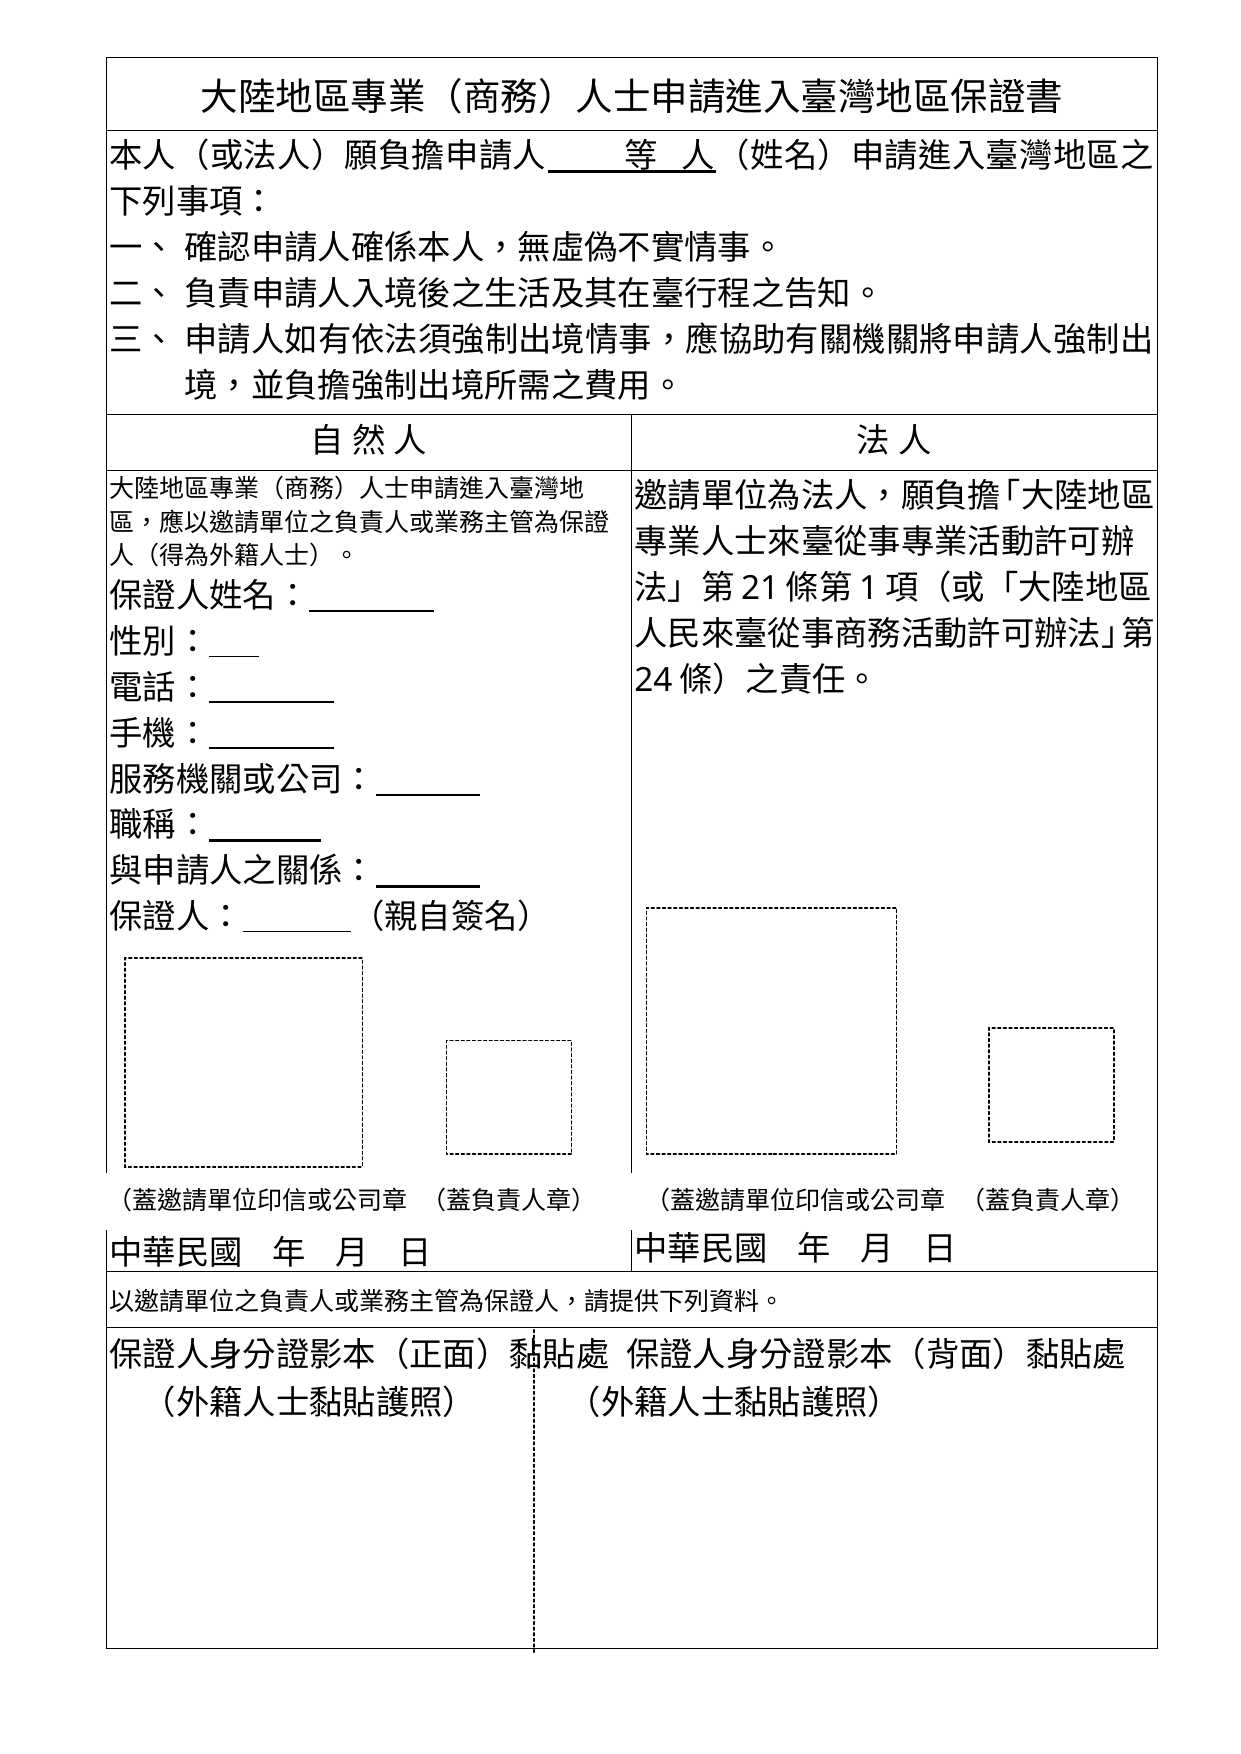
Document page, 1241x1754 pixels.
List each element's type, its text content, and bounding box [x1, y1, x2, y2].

table_cell 以邀請單位之負責人或業務主管為保證人，請提供下列資料。 [107, 1272, 1157, 1327]
table_cell 邀請單位為法人，願負擔「大陸地區專業人士來臺從事專業活動許可辦法」第21條第1項（或「大陸地區人民來臺從事商務活動許可辦法」第24條）之責任。 中華民國 年 月 日 [632, 471, 1157, 1271]
table_cell 本人（或法人）願負擔申請人 等 人（姓名）申請進入臺灣地區之下列事項： 確認申請人確係本人，無虛偽不實情事。 負責申請人入境後之生活及其在臺行程之告知。 申請人如有依法須強制出境情事，應協助有關機關將申請人強制出境，並負擔強制出境所需之費用。 [107, 131, 1157, 414]
table_cell 自 然 人 [107, 415, 631, 470]
table_cell 保證人身分證影本（正面）黏貼處 保證人身分證影本（背面）黏貼處 （外籍人士黏貼護照） （外籍人士黏貼護照） [107, 1328, 1157, 1647]
table_header 大陸地區專業（商務）人士申請進入臺灣地區保證書 [107, 58, 1157, 130]
table_cell 法 人 [632, 415, 1157, 470]
table_cell 大陸地區專業（商務）人士申請進入臺灣地區，應以邀請單位之負責人或業務主管為保證人（得為外籍人士）。 保證人姓名： 性別： 電話： 手機： 服務機關或公司： 職稱： 與申請人之關係： 保證人： （親自簽名） 中華民國 年 月 日 [92, 471, 945, 1271]
